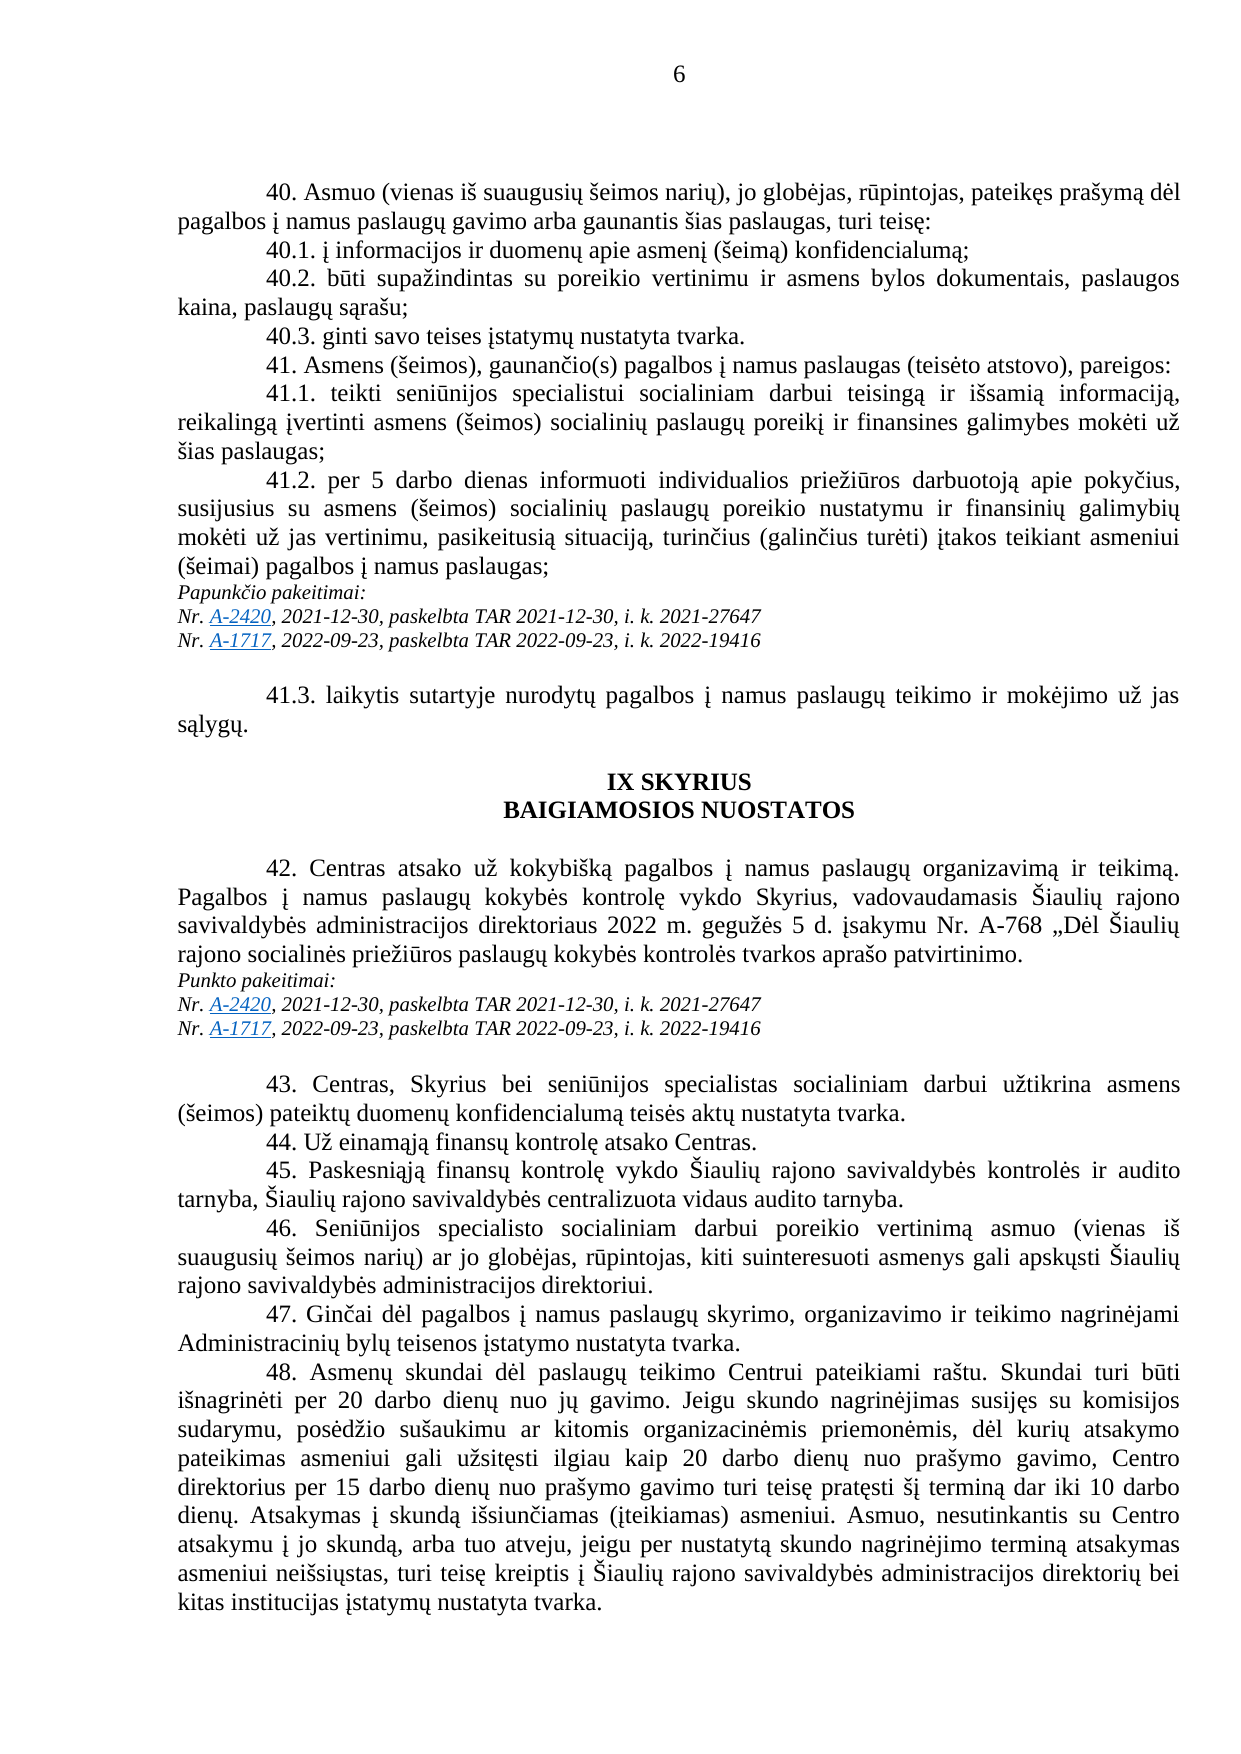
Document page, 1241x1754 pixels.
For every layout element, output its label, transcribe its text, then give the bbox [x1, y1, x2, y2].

text 40.3. ginti savo teises įstatymų nustatyta tvarka. [177, 321, 1181, 350]
text 44. Už einamąją finansų kontrolę atsako Centras. [177, 1127, 1181, 1155]
text Punkto pakeitimai: [177, 968, 1181, 992]
text 41.2. per 5 darbo dienas informuoti individualios priežiūros darbuotoją apie pokyčius, susijusius su asmens (šeimos) socialinių paslaugų poreikio nustatymu ir finansinių galimybių mokėti už jas vertinimu, pasikeitusią situaciją, turinčius (galinčius turėti) įtakos teikiant asmeniui (šeimai) pagalbos į namus paslaugas; [177, 465, 1181, 580]
text 41.3. laikytis sutartyje nurodytų pagalbos į namus paslaugų teikimo ir mokėjimo už jas sąlygų. [177, 681, 1181, 738]
text 41.1. teikti seniūnijos specialistui socialiniam darbui teisingą ir išsamią informaciją, reikalingą įvertinti asmens (šeimos) socialinių paslaugų poreikį ir finansines galimybes mokėti už šias paslaugas; [177, 378, 1181, 465]
text BAIGIAMOSIOS NUOSTATOS [177, 796, 1181, 824]
text Nr. A-2420, 2021-12-30, paskelbta TAR 2021-12-30, i. k. 2021-27647 [177, 604, 1181, 628]
text Nr. A-1717, 2022-09-23, paskelbta TAR 2022-09-23, i. k. 2022-19416 [177, 628, 1181, 652]
text 40.1. į informacijos ir duomenų apie asmenį (šeimą) konfidencialumą; [177, 235, 1181, 263]
text Papunkčio pakeitimai: [177, 580, 1181, 604]
text 45. Paskesniąją finansų kontrolę vykdo Šiaulių rajono savivaldybės kontrolės ir audito tarnyba, Šiaulių rajono savivaldybės centralizuota vidaus audito tarnyba. [177, 1155, 1181, 1213]
text 41. Asmens (šeimos), gaunančio(s) pagalbos į namus paslaugas (teisėto atstovo), pareigos: [177, 350, 1181, 378]
text IX SKYRIUS [177, 767, 1181, 796]
text 48. Asmenų skundai dėl paslaugų teikimo Centrui pateikiami raštu. Skundai turi būti išnagrinėti per 20 darbo dienų nuo jų gavimo. Jeigu skundo nagrinėjimas susijęs su komisijos sudarymu, posėdžio sušaukimu ar kitomis organizacinėmis priemonėmis, dėl kurių atsakymo pateikimas asmeniui gali užsitęsti ilgiau kaip 20 darbo dienų nuo prašymo gavimo, Centro direktorius per 15 darbo dienų nuo prašymo gavimo turi teisę pratęsti šį terminą dar iki 10 darbo dienų. Atsakymas į skundą išsiunčiamas (įteikiamas) asmeniui. Asmuo, nesutinkantis su Centro atsakymu į jo skundą, arba tuo atveju, jeigu per nustatytą skundo nagrinėjimo terminą atsakymas asmeniui neišsiųstas, turi teisę kreiptis į Šiaulių rajono savivaldybės administracijos direktorių bei kitas institucijas įstatymų nustatyta tvarka. [177, 1357, 1181, 1615]
text Nr. A-2420, 2021-12-30, paskelbta TAR 2021-12-30, i. k. 2021-27647 [177, 992, 1181, 1016]
text Nr. A-1717, 2022-09-23, paskelbta TAR 2022-09-23, i. k. 2022-19416 [177, 1016, 1181, 1040]
text 42. Centras atsako už kokybišką pagalbos į namus paslaugų organizavimą ir teikimą. Pagalbos į namus paslaugų kokybės kontrolę vykdo Skyrius, vadovaudamasis Šiaulių rajono savivaldybės administracijos direktoriaus 2022 m. gegužės 5 d. įsakymu Nr. A-768 „Dėl Šiaulių rajono socialinės priežiūros paslaugų kokybės kontrolės tvarkos aprašo patvirtinimo. [177, 853, 1181, 968]
text 40.2. būti supažindintas su poreikio vertinimu ir asmens bylos dokumentais, paslaugos kaina, paslaugų sąrašu; [177, 263, 1181, 321]
text 43. Centras, Skyrius bei seniūnijos specialistas socialiniam darbui užtikrina asmens (šeimos) pateiktų duomenų konfidencialumą teisės aktų nustatyta tvarka. [177, 1069, 1181, 1127]
text 46. Seniūnijos specialisto socialiniam darbui poreikio vertinimą asmuo (vienas iš suaugusių šeimos narių) ar jo globėjas, rūpintojas, kiti suinteresuoti asmenys gali apskųsti Šiaulių rajono savivaldybės administracijos direktoriui. [177, 1213, 1181, 1299]
text 47. Ginčai dėl pagalbos į namus paslaugų skyrimo, organizavimo ir teikimo nagrinėjami Administracinių bylų teisenos įstatymo nustatyta tvarka. [177, 1299, 1181, 1357]
text 40. Asmuo (vienas iš suaugusių šeimos narių), jo globėjas, rūpintojas, pateikęs prašymą dėl pagalbos į namus paslaugų gavimo arba gaunantis šias paslaugas, turi teisę: [177, 177, 1181, 235]
